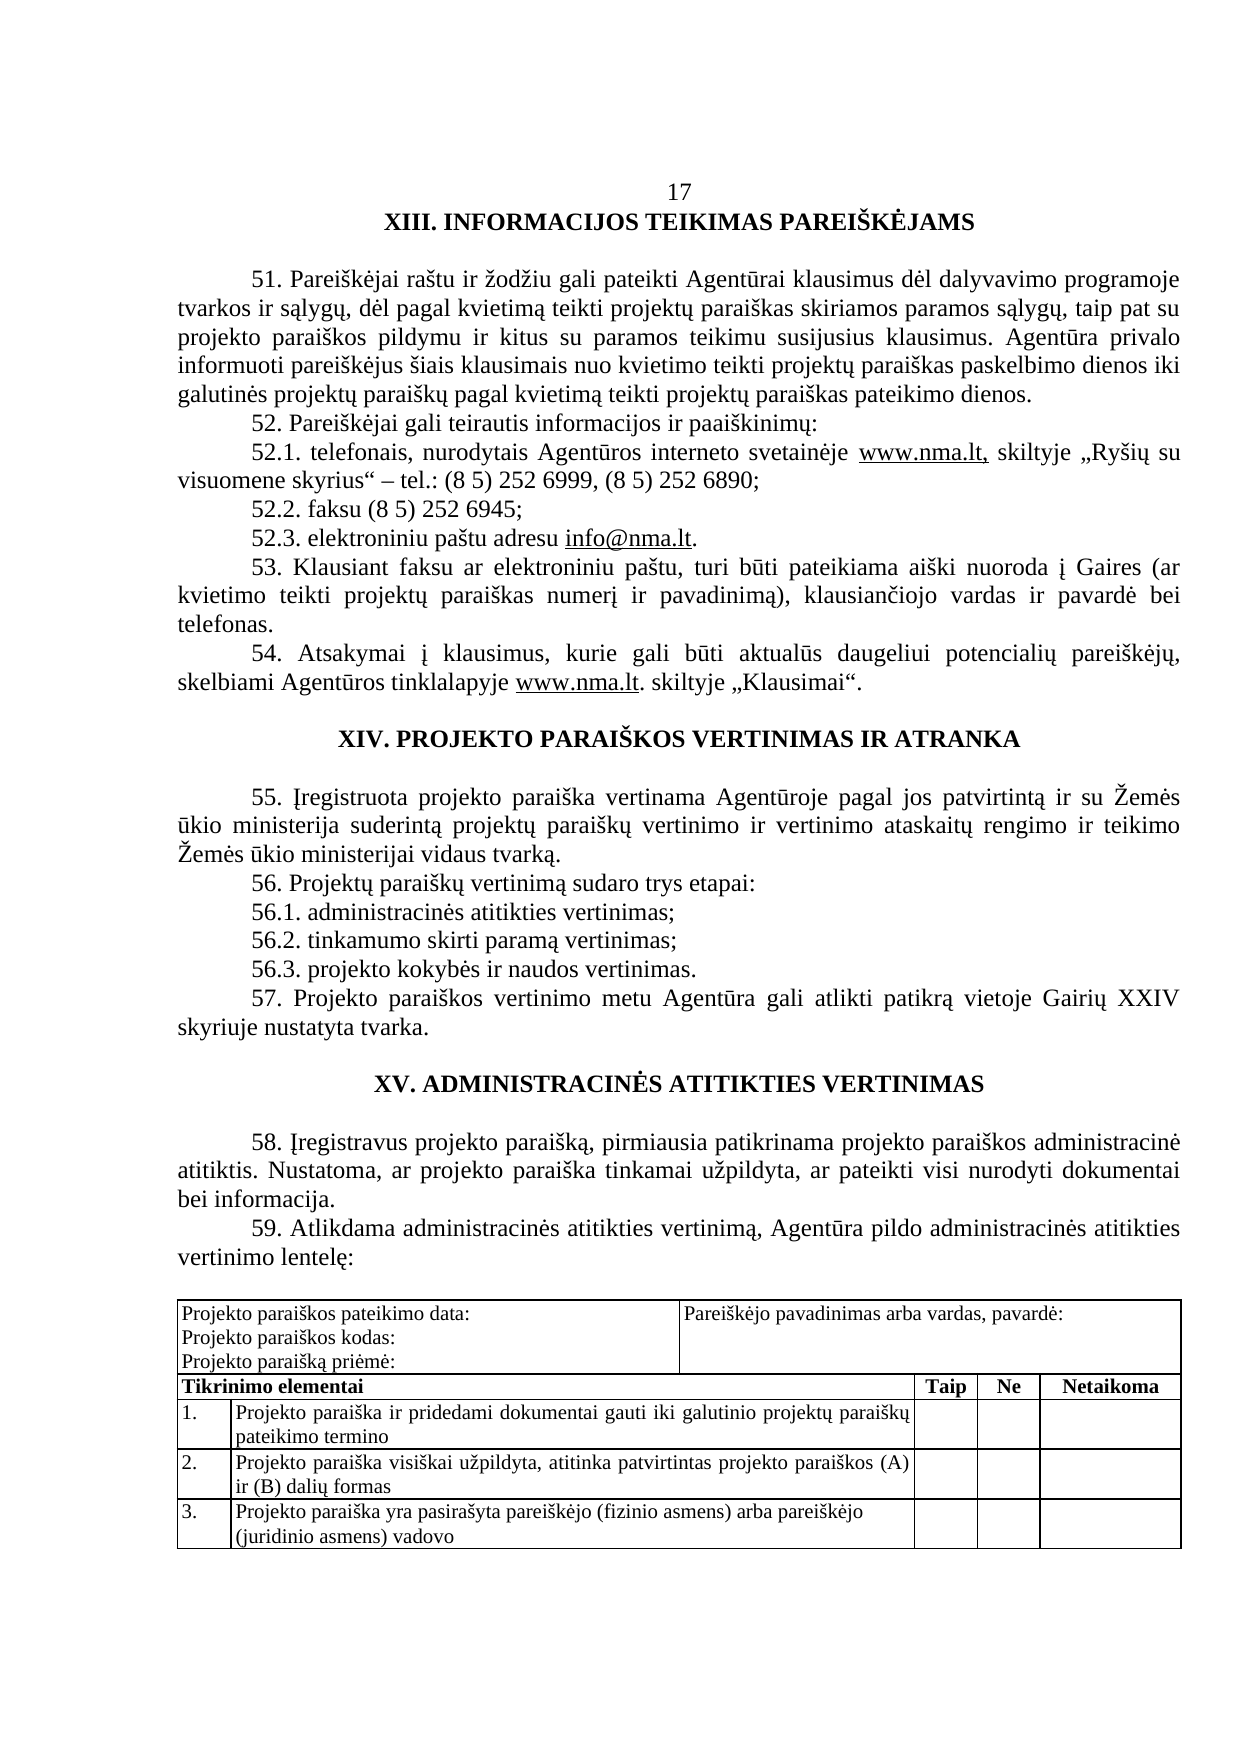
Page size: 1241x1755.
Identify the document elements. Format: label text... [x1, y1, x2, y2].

text 56. Projektų paraiškų vertinimą sudaro trys etapai: [177, 868, 1181, 897]
text 58. Įregistravus projekto paraišką, pirmiausia patikrinama projekto paraiškos administracinė atitiktis. Nustatoma, ar projekto paraiška tinkamai užpildyta, ar pateikti visi nurodyti dokumentai bei informacija. [177, 1127, 1181, 1213]
table_cell [915, 1400, 977, 1448]
text 56.3. projekto kokybės ir naudos vertinimas. [177, 954, 1181, 983]
text 56.1. administracinės atitikties vertinimas; [177, 897, 1181, 925]
text 52.1. telefonais, nurodytais Agentūros interneto svetainėje www.nma.lt, skiltyje „Ryšių su visuomene skyrius“ – tel.: (8 5) 252 6999, (8 5) 252 6890; [177, 437, 1181, 494]
table_cell 1. [178, 1400, 230, 1448]
table_header Pareiškėjo pavadinimas arba vardas, pavardė: [680, 1301, 1180, 1373]
text XIII. INFORMACIJOS TEIKIMAS PAREIŠKĖJAMS [177, 207, 1181, 235]
table_cell Taip [973, 1375, 977, 1398]
text 51. Pareiškėjai raštu ir žodžiu gali pateikti Agentūrai klausimus dėl dalyvavimo programoje tvarkos ir sąlygų, dėl pagal kvietimą teikti projektų paraiškas skiriamos paramos sąlygų, taip pat su projekto paraiškos pildymu ir kitus su paramos teikimu susijusius klausimus. Agentūra privalo informuoti pareiškėjus šiais klausimais nuo kvietimo teikti projektų paraiškas paskelbimo dienos iki galutinės projektų paraiškų pagal kvietimą teikti projektų paraiškas pateikimo dienos. [177, 264, 1181, 408]
table_cell [978, 1400, 1039, 1448]
text XIV. PROJEKTO PARAIŠKOS VERTINIMAS IR ATRANKA [177, 724, 1181, 753]
table_cell [915, 1450, 977, 1498]
table_cell [915, 1500, 977, 1548]
text 59. Atlikdama administracinės atitikties vertinimą, Agentūra pildo administracinės atitikties vertinimo lentelę: [177, 1213, 1181, 1270]
table_cell [1041, 1400, 1180, 1448]
text 53. Klausiant faksu ar elektroniniu paštu, turi būti pateikiama aiški nuoroda į Gaires (ar kvietimo teikti projektų paraiškas numerį ir pavadinimą), klausiančiojo vardas ir pavardė bei telefonas. [177, 552, 1181, 638]
text XV. ADMINISTRACINĖS ATITIKTIES VERTINIMAS [177, 1069, 1181, 1098]
text 57. Projekto paraiškos vertinimo metu Agentūra gali atlikti patikrą vietoje Gairių XXIV skyriuje nustatyta tvarka. [177, 983, 1181, 1040]
text 52.3. elektroniniu paštu adresu info@nma.lt. [177, 523, 1181, 552]
table_cell 2. [178, 1450, 230, 1498]
table_cell [1041, 1500, 1180, 1548]
text 52.2. faksu (8 5) 252 6945; [177, 494, 1181, 523]
text 52. Pareiškėjai gali teirautis informacijos ir paaiškinimų: [177, 408, 1181, 437]
table_cell Taip [915, 1375, 919, 1398]
table_cell 3. [178, 1500, 230, 1548]
text 55. Įregistruota projekto paraiška vertinama Agentūroje pagal jos patvirtintą ir su Žemės ūkio ministerija suderintą projektų paraiškų vertinimo ir vertinimo ataskaitų rengimo ir teikimo Žemės ūkio ministerijai vidaus tvarką. [177, 782, 1181, 868]
table_cell [978, 1500, 1039, 1548]
text 54. Atsakymai į klausimus, kurie gali būti aktualūs daugeliui potencialių pareiškėjų, skelbiami Agentūros tinklalapyje www.nma.lt. skiltyje „Klausimai“. [177, 638, 1181, 695]
text 56.2. tinkamumo skirti paramą vertinimas; [177, 925, 1181, 954]
table_cell [1041, 1450, 1180, 1498]
table_cell [978, 1450, 1039, 1498]
